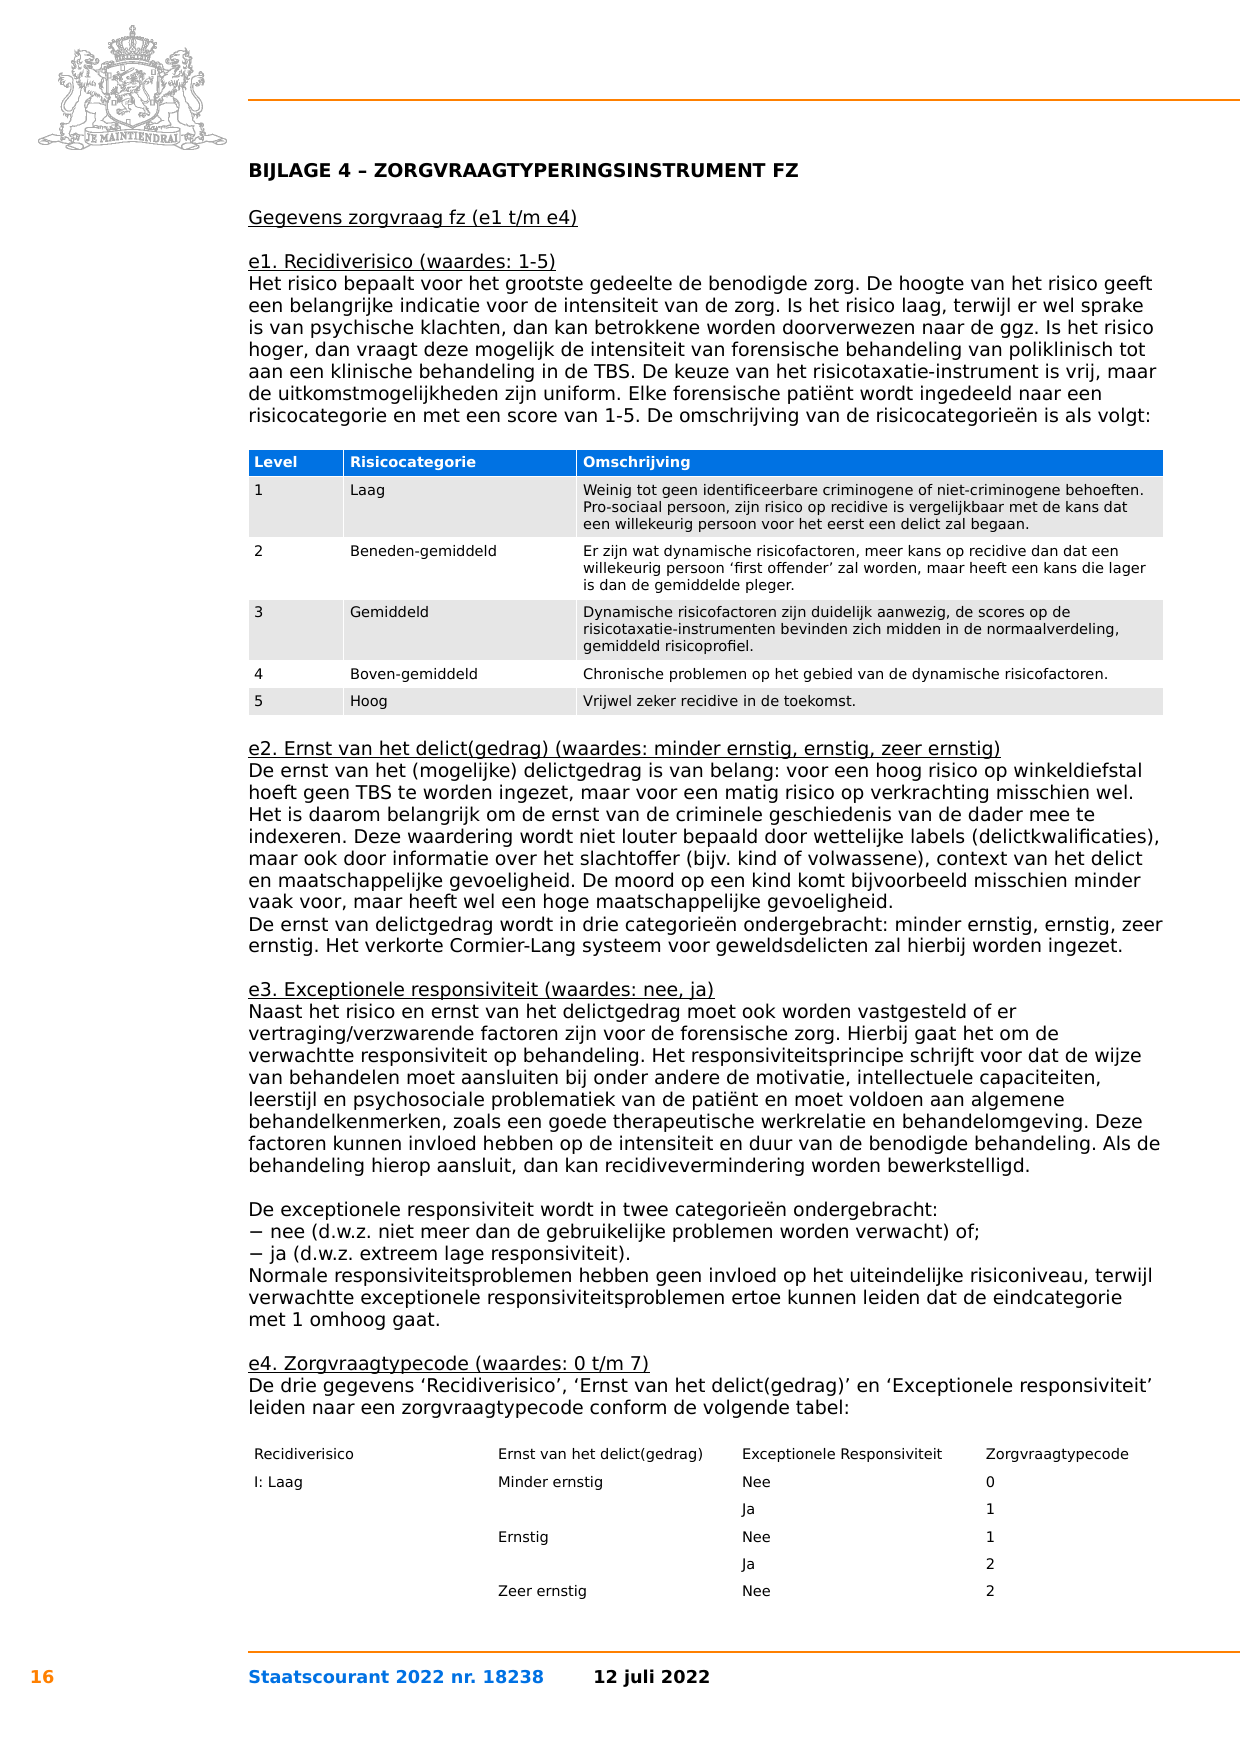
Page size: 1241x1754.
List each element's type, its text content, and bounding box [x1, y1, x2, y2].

table_cell Minder ernstig [492, 1469, 735, 1523]
table_cell 1 [249, 477, 343, 537]
text De drie gegevens ‘Recidiverisico’, ‘Ernst van het delict(gedrag)’ en ‘Exceptionele responsiviteit’ leiden naar een zorgvraagtypecode conform de volgende tabel: [248, 1375, 1163, 1419]
table_cell Chronische problemen op het gebied van de dynamische risicofactoren. [577, 661, 1163, 687]
table_cell 2 [980, 1551, 1163, 1577]
table_cell 4 [249, 661, 343, 687]
table_cell Ja [736, 1496, 979, 1523]
text e2. Ernst van het delict(gedrag) (waardes: minder ernstig, ernstig, zeer ernstig) [248, 738, 1163, 759]
table_header Zorgvraagtypecode [980, 1442, 1163, 1468]
table_cell 1 [980, 1496, 1163, 1523]
text Het risico bepaalt voor het grootste gedeelte de benodigde zorg. De hoogte van het risico geeft een belangrijke indicatie voor de intensiteit van de zorg. Is het risico laag, terwijl er wel sprake is van psychische klachten, dan kan betrokkene worden doorverwezen naar de ggz. Is het risico hoger, dan vraagt deze mogelijk de intensiteit van forensische behandeling van poliklinisch tot aan een klinische behandeling in de TBS. De keuze van het risicotaxatie-instrument is vrij, maar de uitkomstmogelijkheden zijn uniform. Elke forensische patiënt wordt ingedeeld naar een risicocategorie en met een score van 1-5. De omschrijving van de risicocategorieën is als volgt: [248, 273, 1163, 427]
table_header Level [249, 450, 343, 476]
table_cell Vrijwel zeker recidive in de toekomst. [577, 688, 1163, 715]
table_cell Weinig tot geen identificeerbare criminogene of niet-criminogene behoeften. Pro-sociaal persoon, zijn risico op recidive is vergelijkbaar met de kans dat een willekeurig persoon voor het eerst een delict zal begaan. [577, 477, 1163, 537]
table_header Risicocategorie [344, 450, 576, 476]
table_header Ernst van het delict(gedrag) [492, 1442, 735, 1468]
table_cell 2 [249, 538, 343, 598]
table_cell Hoog [344, 688, 576, 715]
table_cell 5 [249, 688, 343, 715]
table_cell Nee [736, 1579, 979, 1605]
table_cell Laag [344, 477, 576, 537]
table_cell 3 [249, 600, 343, 660]
text Naast het risico en ernst van het delictgedrag moet ook worden vastgesteld of er vertraging/verzwarende factoren zijn voor de forensische zorg. Hierbij gaat het om de verwachtte responsiviteit op behandeling. Het responsiviteitsprincipe schrijft voor dat de wijze van behandelen moet aansluiten bij onder andere de motivatie, intellectuele capaciteiten, leerstijl en psychosociale problematiek van de patiënt en moet voldoen aan algemene behandelkenmerken, zoals een goede therapeutische werkrelatie en behandelomgeving. Deze factoren kunnen invloed hebben op de intensiteit en duur van de benodigde behandeling. Als de behandeling hierop aansluit, dan kan recidivevermindering worden bewerkstelligd. [248, 1001, 1163, 1177]
text e1. Recidiverisico (waardes: 1-5) [248, 251, 1163, 273]
text Gegevens zorgvraag fz (e1 t/m e4) [248, 207, 1163, 229]
table_cell Boven-gemiddeld [344, 661, 576, 687]
text e4. Zorgvraagtypecode (waardes: 0 t/m 7) [248, 1353, 1163, 1375]
table_cell Ja [736, 1551, 979, 1577]
table_cell Ernstig [492, 1524, 735, 1577]
table_cell Beneden-gemiddeld [344, 538, 576, 598]
table_cell 2 [980, 1579, 1163, 1605]
text Normale responsiviteitsproblemen hebben geen invloed op het uiteindelijke risiconiveau, terwijl verwachtte exceptionele responsiviteitsproblemen ertoe kunnen leiden dat de eindcategorie met 1 omhoog gaat. [248, 1265, 1163, 1331]
table_cell 1 [980, 1524, 1163, 1550]
table_cell Nee [736, 1469, 979, 1495]
text e3. Exceptionele responsiviteit (waardes: nee, ja) [248, 979, 1163, 1001]
table_cell Er zijn wat dynamische risicofactoren, meer kans op recidive dan dat een willekeurig persoon ‘first offender’ zal worden, maar heeft een kans die lager is dan de gemiddelde pleger. [577, 538, 1163, 598]
text De ernst van delictgedrag wordt in drie categorieën ondergebracht: minder ernstig, ernstig, zeer ernstig. Het verkorte Cormier-Lang systeem voor geweldsdelicten zal hierbij worden ingezet. [248, 913, 1163, 957]
table_header Omschrijving [577, 450, 1163, 476]
table_header Recidiverisico [249, 1442, 491, 1468]
text De exceptionele responsiviteit wordt in twee categorieën ondergebracht: [248, 1199, 1163, 1221]
table_cell Zeer ernstig [492, 1579, 735, 1605]
table_cell Gemiddeld [344, 600, 576, 660]
table_cell Nee [736, 1524, 979, 1550]
table_cell 0 [980, 1469, 1163, 1495]
text − ja (d.w.z. extreem lage responsiviteit). [248, 1243, 1163, 1265]
text − nee (d.w.z. niet meer dan de gebruikelijke problemen worden verwacht) of; [248, 1221, 1163, 1243]
text De ernst van het (mogelijke) delictgedrag is van belang: voor een hoog risico op winkeldiefstal hoeft geen TBS te worden ingezet, maar voor een matig risico op verkrachting misschien wel. Het is daarom belangrijk om de ernst van de criminele geschiedenis van de dader mee te indexeren. Deze waardering wordt niet louter bepaald door wettelijke labels (delictkwalificaties), maar ook door informatie over het slachtoffer (bijv. kind of volwassene), context van het delict en maatschappelijke gevoeligheid. De moord op een kind komt bijvoorbeeld misschien minder vaak voor, maar heeft wel een hoge maatschappelijke gevoeligheid. [248, 759, 1163, 913]
subtitle BIJLAGE 4 – ZORGVRAAGTYPERINGSINSTRUMENT FZ [248, 160, 1163, 182]
table_cell Dynamische risicofactoren zijn duidelijk aanwezig, de scores op de risicotaxatie-instrumenten bevinden zich midden in de normaalverdeling, gemiddeld risicoprofiel. [577, 600, 1163, 660]
table_header Exceptionele Responsiviteit [736, 1442, 979, 1468]
table_cell I: Laag [249, 1469, 491, 1605]
picture [38, 25, 227, 150]
